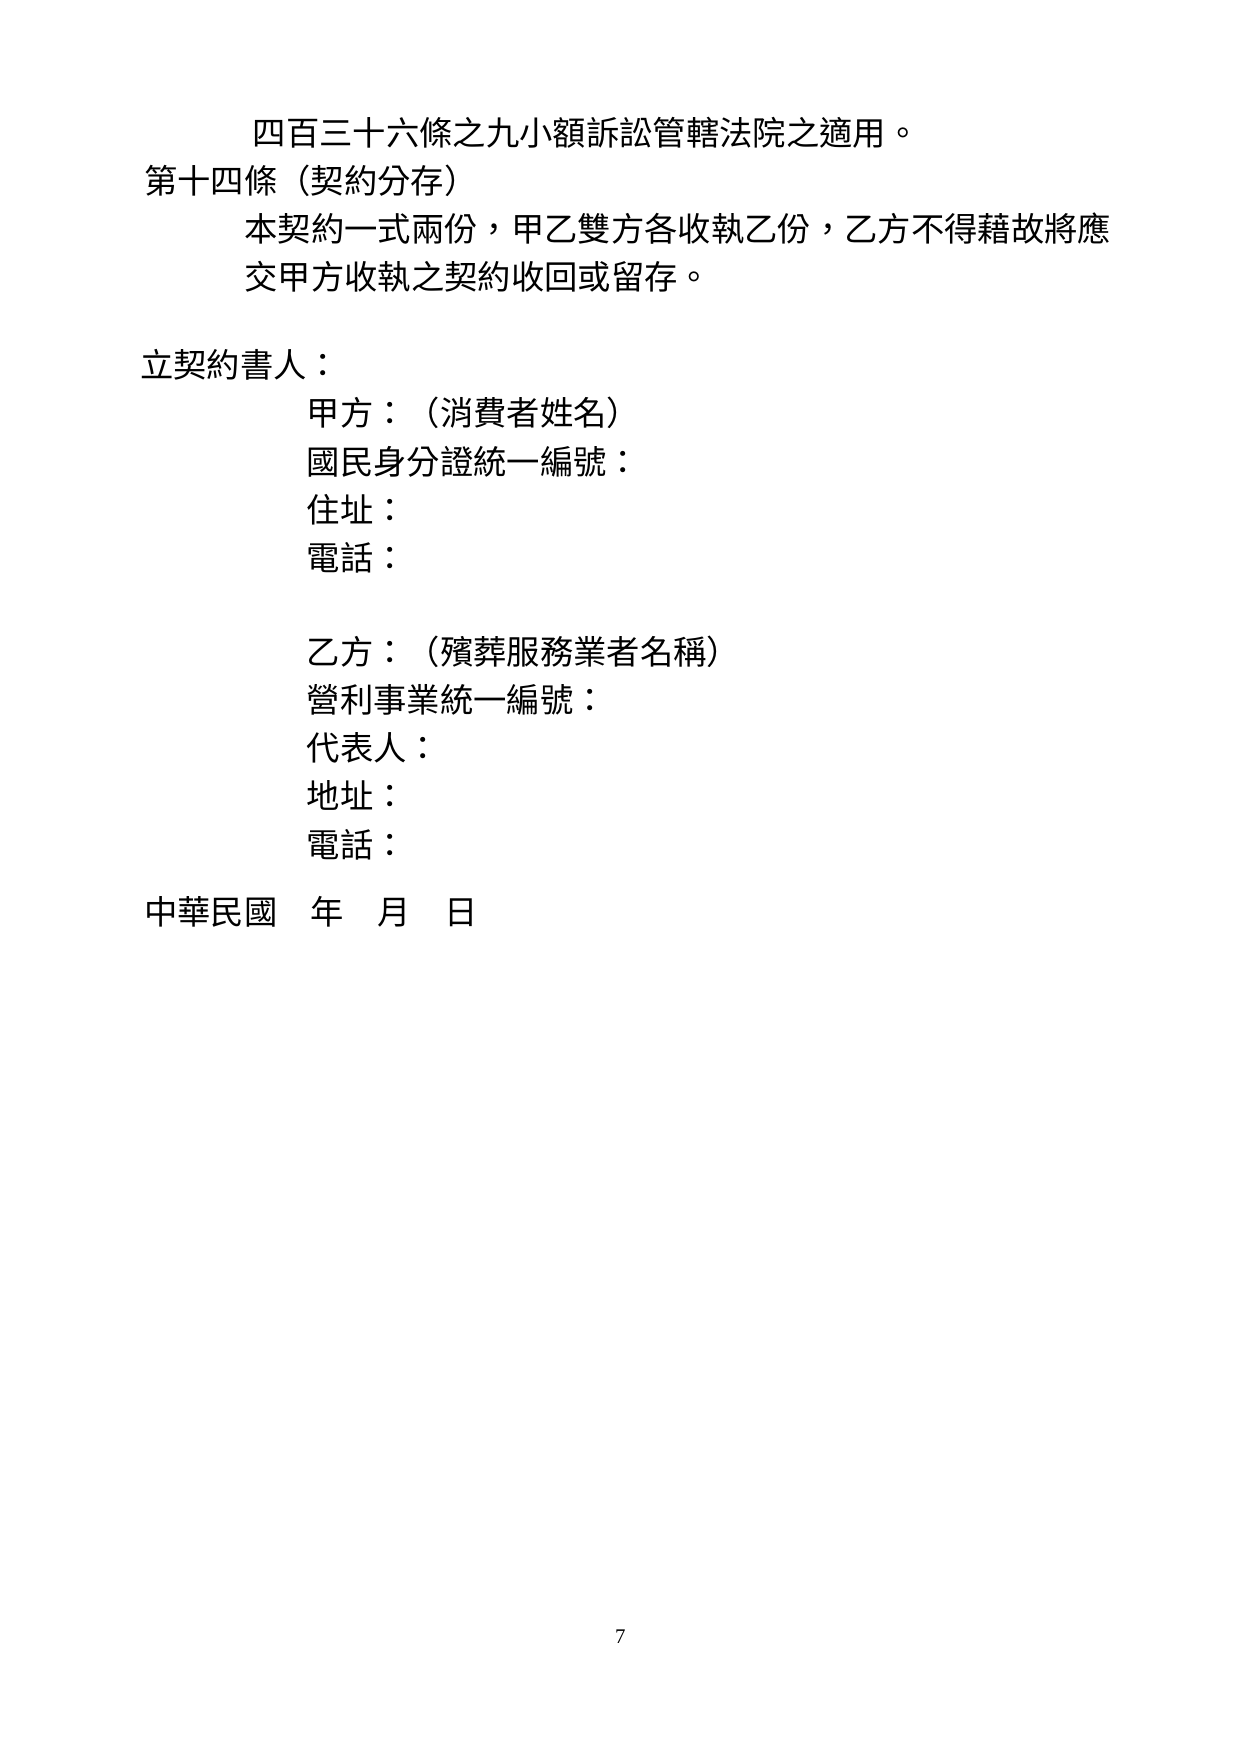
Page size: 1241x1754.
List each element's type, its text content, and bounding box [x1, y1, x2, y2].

text 代表人： [106, 722, 1134, 770]
text 四百三十六條之九小額訴訟管轄法院之適用。 [252, 106, 1134, 154]
text 電話： [106, 532, 1134, 580]
text 乙方：（殯葬服務業者名稱） [106, 626, 1134, 674]
text 國民身分證統一編號： [106, 435, 1134, 484]
text 地址： [106, 770, 1134, 818]
text 本契約一式兩份，甲乙雙方各收執乙份，乙方不得藉故將應交甲方收執之契約收回或留存。 [244, 203, 1134, 299]
text 住址： [106, 484, 1134, 532]
text 中華民國 年 月 日 [144, 885, 1134, 934]
text 電話： [106, 818, 1134, 867]
text 立契約書人： [106, 339, 1134, 387]
text 第十四條（契約分存） [144, 154, 1134, 203]
text 甲方：（消費者姓名） [106, 387, 1134, 435]
text 營利事業統一編號： [106, 674, 1134, 722]
